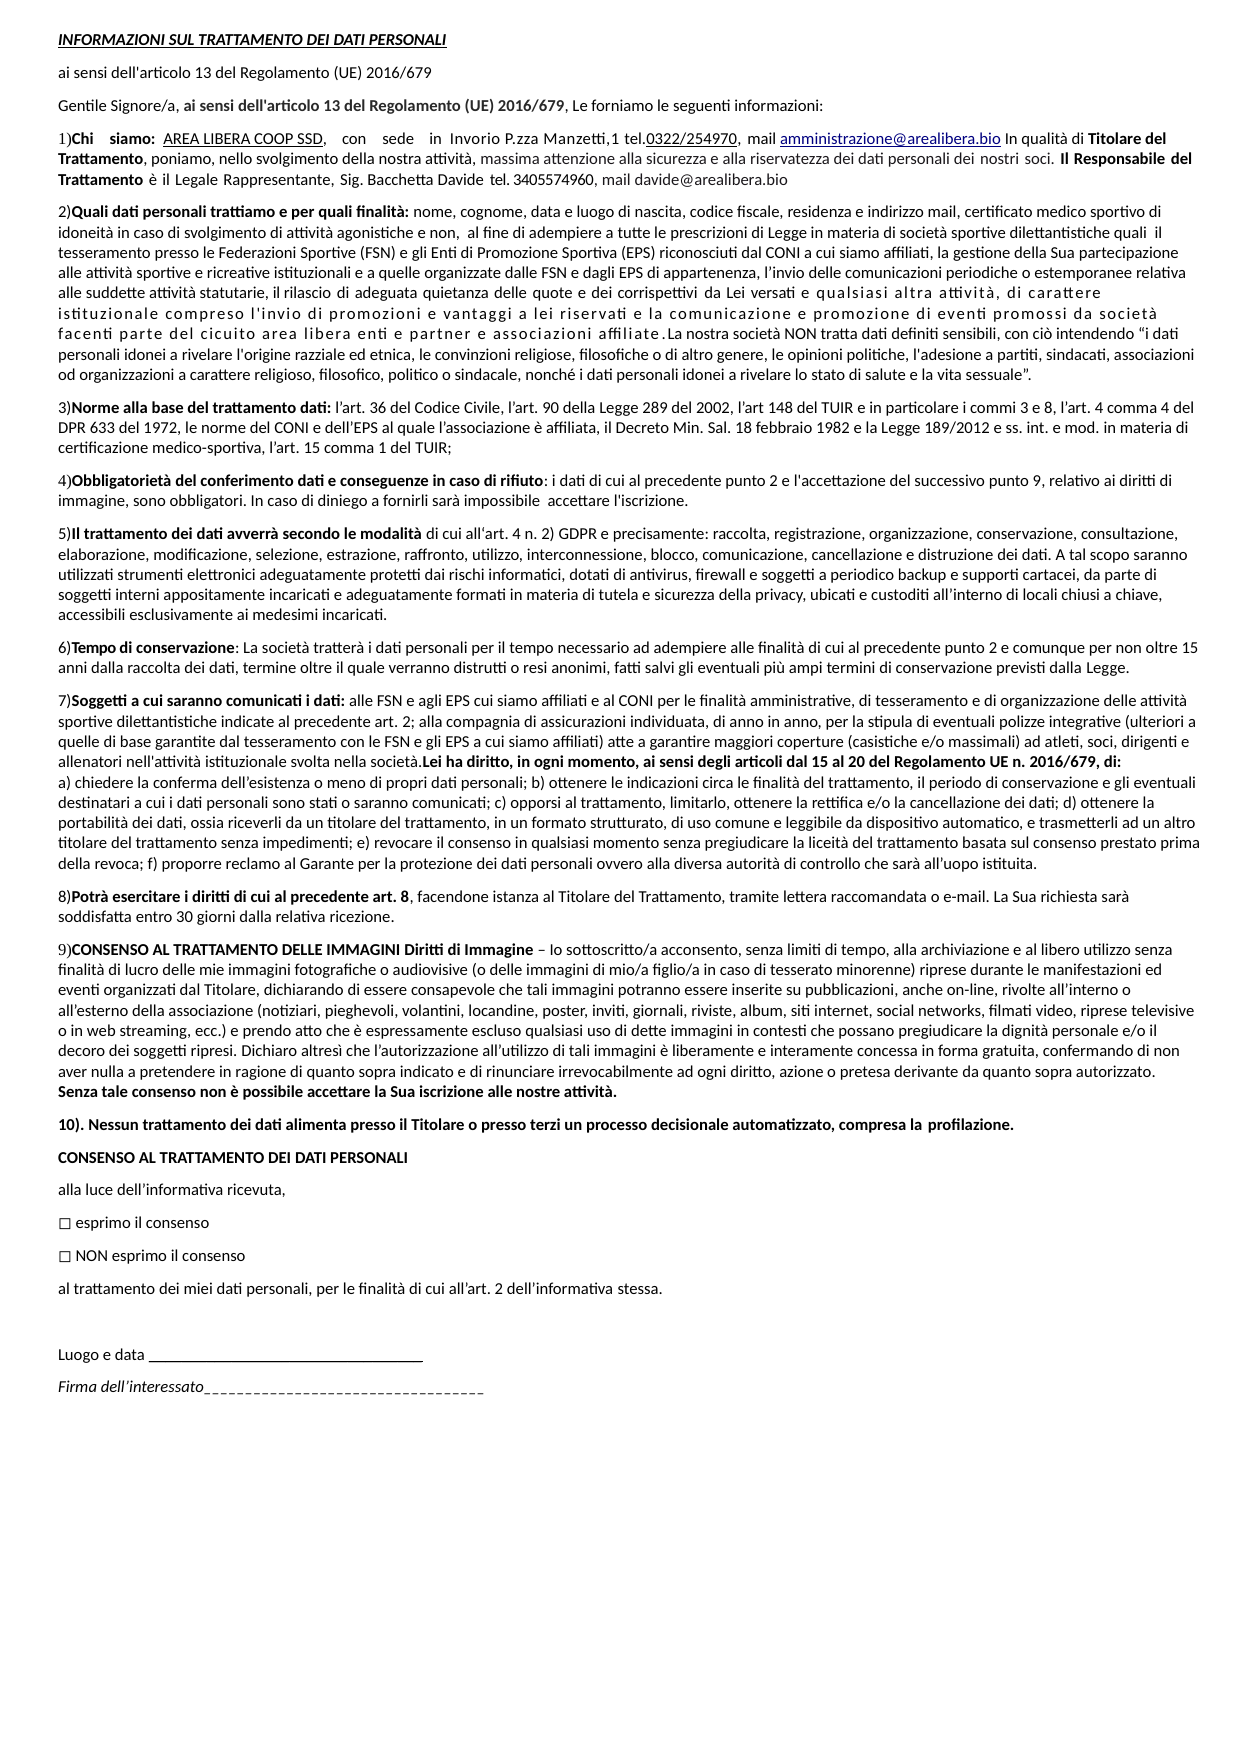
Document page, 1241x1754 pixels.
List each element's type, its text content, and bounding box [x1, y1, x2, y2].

text ◻ NON esprimo il consenso [58, 1245, 1203, 1266]
text al trattamento dei miei dati personali, per le finalità di cui all’art. 2 dell’informativa stessa. [58, 1278, 1203, 1298]
list Potrà esercitare i diritti di cui al precedente art. 8, facendone istanza al Titolare del Trattamento, tramite lettera raccomandata o e-mail. La Sua richiesta sarà soddisfatta entro 30 giorni dalla relativa ricezione. [58, 886, 1203, 927]
text INFORMAZIONI SUL TRATTAMENTO DEI DATI PERSONALI [58, 30, 1203, 50]
list Chi siamo: AREA LIBERA COOP SSD, con sede in Invorio P.zza Manzetti,1 tel.0322/254970, mail amministrazione@arealibera.bio In qualità di Titolare del Trattamento, poniamo, nello svolgimento della nostra attività, massima attenzione alla sicurezza e alla riservatezza dei dati personali dei nostri soci. Il Responsabile del Trattamento è il Legale Rappresentante, Sig. Bacchetta Davide tel. 3405574960, mail davide@arealibera.bio [58, 128, 1203, 189]
text Firma dell’interessato__________________________________ [58, 1377, 1203, 1426]
list Tempo di conservazione: La società tratterà i dati personali per il tempo necessario ad adempiere alle finalità di cui al precedente punto 2 e comunque per non oltre 15 anni dalla raccolta dei dati, termine oltre il quale verranno distrutti o resi anonimi, fatti salvi gli eventuali più ampi termini di conservazione previsti dalla Legge. [58, 637, 1203, 678]
list Soggetti a cui saranno comunicati i dati: alle FSN e agli EPS cui siamo affiliati e al CONI per le finalità amministrative, di tesseramento e di organizzazione delle attività sportive dilettantistiche indicate al precedente art. 2; alla compagnia di assicurazioni individuata, di anno in anno, per la stipula di eventuali polizze integrative (ulteriori a quelle di base garantite dal tesseramento con le FSN e gli EPS a cui siamo affiliati) atte a garantire maggiori coperture (casistiche e/o massimali) ad atleti, soci, dirigenti e allenatori nell'attività istituzionale svolta nella società.Lei ha diritto, in ogni momento, ai sensi degli articoli dal 15 al 20 del Regolamento UE n. 2016/679, di: a) chiedere la conferma dell’esistenza o meno di propri dati personali; b) ottenere le indicazioni circa le finalità del trattamento, il periodo di conservazione e gli eventuali destinatari a cui i dati personali sono stati o saranno comunicati; c) opporsi al trattamento, limitarlo, ottenere la rettifica e/o la cancellazione dei dati; d) ottenere la portabilità dei dati, ossia riceverli da un titolare del trattamento, in un formato strutturato, di uso comune e leggibile da dispositivo automatico, e trasmetterli ad un altro titolare del trattamento senza impedimenti; e) revocare il consenso in qualsiasi momento senza pregiudicare la liceità del trattamento basata sul consenso prestato prima della revoca; f) proporre reclamo al Garante per la protezione dei dati personali ovvero alla diversa autorità di controllo che sarà all’uopo istituita. [58, 691, 1203, 873]
text ◻ esprimo il consenso [58, 1212, 1203, 1233]
list CONSENSO AL TRATTAMENTO DELLE IMMAGINI Diritti di Immagine – Io sottoscritto/a acconsento, senza limiti di tempo, alla archiviazione e al libero utilizzo senza finalità di lucro delle mie immagini fotografiche o audiovisive (o delle immagini di mio/a figlio/a in caso di tesserato minorenne) riprese durante le manifestazioni ed eventi organizzati dal Titolare, dichiarando di essere consapevole che tali immagini potranno essere inserite su pubblicazioni, anche on-line, rivolte all’interno o all’esterno della associazione (notiziari, pieghevoli, volantini, locandine, poster, inviti, giornali, riviste, album, siti internet, social networks, filmati video, riprese televisive o in web streaming, ecc.) e prendo atto che è espressamente escluso qualsiasi uso di dette immagini in contesti che possano pregiudicare la dignità personale e/o il decoro dei soggetti ripresi. Dichiaro altresì che l’autorizzazione all’utilizzo di tali immagini è liberamente e interamente concessa in forma gratuita, confermando di non aver nulla a pretendere in ragione di quanto sopra indicato e di rinunciare irrevocabilmente ad ogni diritto, azione o pretesa derivante da quanto sopra autorizzato. Senza tale consenso non è possibile accettare la Sua iscrizione alle nostre attività. [58, 939, 1203, 1102]
text ai sensi dell'articolo 13 del Regolamento (UE) 2016/679 [58, 62, 1203, 83]
text Luogo e data _________________________________ [58, 1344, 1203, 1364]
text Gentile Signore/a, ai sensi dell'articolo 13 del Regolamento (UE) 2016/679, Le forniamo le seguenti informazioni: [58, 95, 1203, 116]
text 10). Nessun trattamento dei dati alimenta presso il Titolare o presso terzi un processo decisionale automatizzato, compresa la profilazione. [58, 1114, 1203, 1134]
text alla luce dell’informativa ricevuta, [58, 1180, 1203, 1200]
list Quali dati personali trattiamo e per quali finalità: nome, cognome, data e luogo di nascita, codice fiscale, residenza e indirizzo mail, certificato medico sportivo di idoneità in caso di svolgimento di attività agonistiche e non, al fine di adempiere a tutte le prescrizioni di Legge in materia di società sportive dilettantistiche quali il tesseramento presso le Federazioni Sportive (FSN) e gli Enti di Promozione Sportiva (EPS) riconosciuti dal CONI a cui siamo affiliati, la gestione della Sua partecipazione alle attività sportive e ricreative istituzionali e a quelle organizzate dalle FSN e dagli EPS di appartenenza, l’invio delle comunicazioni periodiche o estemporanee relativa alle suddette attività statutarie, il rilascio di adeguata quietanza delle quote e dei corrispettivi da Lei versati e qualsiasi altra attività, di carattere istituzionale compreso l'invio di promozioni e vantaggi a lei riservati e la comunicazione e promozione di eventi promossi da società facenti parte del cicuito area libera enti e partner e associazioni affiliate.La nostra società NON tratta dati definiti sensibili, con ciò intendendo “i dati personali idonei a rivelare l'origine razziale ed etnica, le convinzioni religiose, filosofiche o di altro genere, le opinioni politiche, l'adesione a partiti, sindacati, associazioni od organizzazioni a carattere religioso, filosofico, politico o sindacale, nonché i dati personali idonei a rivelare lo stato di salute e la vita sessuale”. [58, 202, 1203, 384]
list Obbligatorietà del conferimento dati e conseguenze in caso di rifiuto: i dati di cui al precedente punto 2 e l'accettazione del successivo punto 9, relativo ai diritti di immagine, sono obbligatori. In caso di diniego a fornirli sarà impossibile accettare l'iscrizione. [58, 470, 1203, 511]
list Norme alla base del trattamento dati: l’art. 36 del Codice Civile, l’art. 90 della Legge 289 del 2002, l’art 148 del TUIR e in particolare i commi 3 e 8, l’art. 4 comma 4 del DPR 633 del 1972, le norme del CONI e dell’EPS al quale l’associazione è affiliata, il Decreto Min. Sal. 18 febbraio 1982 e la Legge 189/2012 e ss. int. e mod. in materia di certificazione medico-sportiva, l’art. 15 comma 1 del TUIR; [58, 397, 1203, 458]
list Il trattamento dei dati avverrà secondo le modalità di cui all‘art. 4 n. 2) GDPR e precisamente: raccolta, registrazione, organizzazione, conservazione, consultazione, elaborazione, modificazione, selezione, estrazione, raffronto, utilizzo, interconnessione, blocco, comunicazione, cancellazione e distruzione dei dati. A tal scopo saranno utilizzati strumenti elettronici adeguatamente protetti dai rischi informatici, dotati di antivirus, firewall e soggetti a periodico backup e supporti cartacei, da parte di soggetti interni appositamente incaricati e adeguatamente formati in materia di tutela e sicurezza della privacy, ubicati e custoditi all’interno di locali chiusi a chiave, accessibili esclusivamente ai medesimi incaricati. [58, 523, 1203, 625]
text CONSENSO AL TRATTAMENTO DEI DATI PERSONALI [58, 1147, 1203, 1167]
